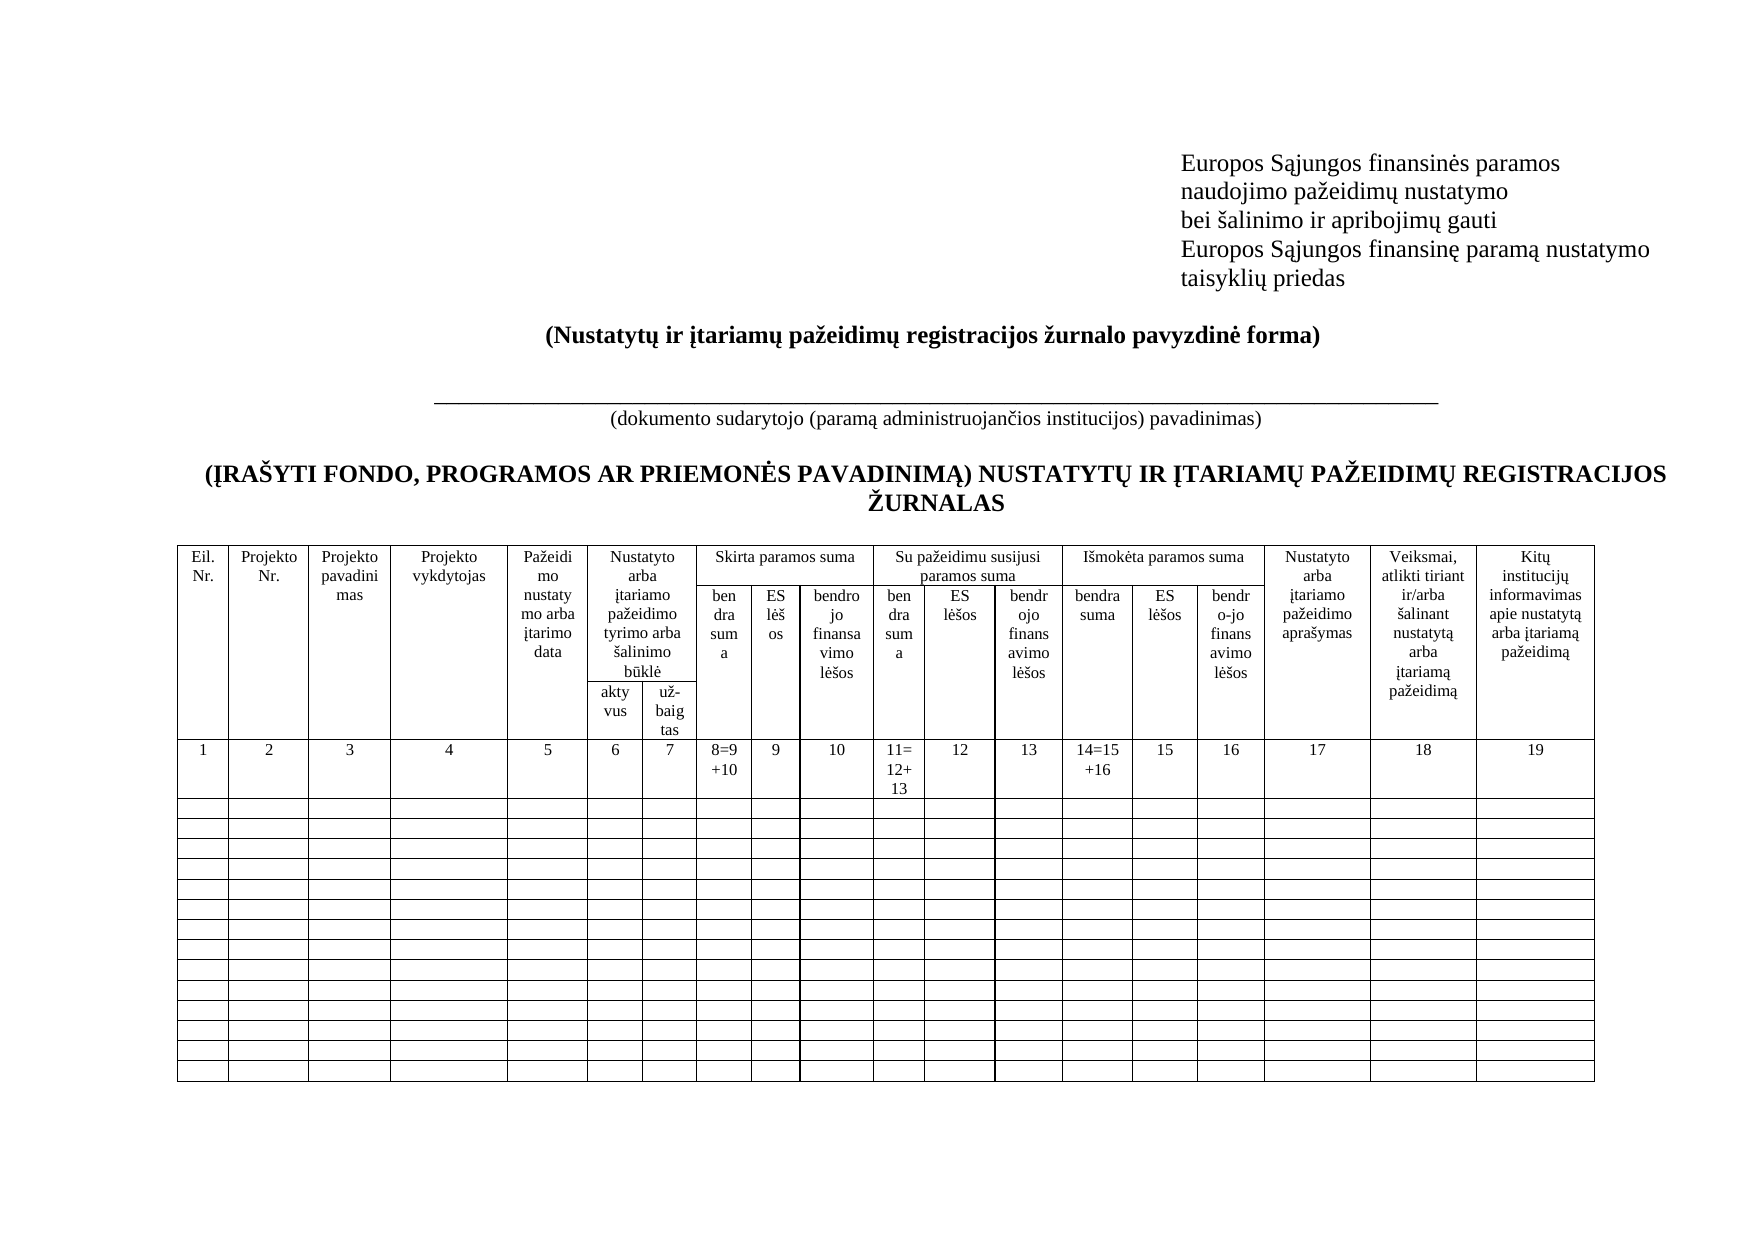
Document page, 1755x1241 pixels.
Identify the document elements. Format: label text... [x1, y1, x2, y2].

table_cell [1198, 1021, 1264, 1040]
table_cell [1265, 960, 1370, 979]
table_cell [178, 799, 228, 818]
table_cell [1371, 920, 1476, 939]
table_cell [801, 1001, 873, 1020]
text Europos Sąjungos finansinės paramos [177, 148, 1695, 176]
table_cell [996, 900, 1062, 919]
table_cell [178, 839, 228, 858]
table_cell [1265, 859, 1370, 878]
table_cell [1133, 900, 1197, 919]
table_cell [1133, 1021, 1197, 1040]
table_cell [1133, 981, 1197, 1000]
table_cell [874, 880, 924, 899]
table_cell [643, 920, 696, 939]
table_cell [801, 880, 873, 899]
table_cell [874, 1061, 924, 1081]
table_cell [229, 900, 308, 919]
table_cell [996, 940, 1062, 959]
table_cell [229, 981, 308, 1000]
table_cell [1133, 920, 1197, 939]
table_cell [588, 900, 642, 919]
table_cell [1371, 880, 1476, 899]
table_cell [1477, 1041, 1594, 1060]
table_cell [588, 819, 642, 838]
table_cell [996, 839, 1062, 858]
text naudojimo pažeidimų nustatymo [177, 176, 1695, 205]
table_cell [1265, 1021, 1370, 1040]
table_cell [925, 1041, 994, 1060]
table_cell [1371, 1061, 1476, 1081]
table_cell 17 [1265, 740, 1370, 798]
table_cell [1133, 859, 1197, 878]
table_cell [801, 1041, 873, 1060]
text (ĮRAŠYTI FONDO, PROGRAMOS AR PRIEMONĖS PAVADINIMĄ) NUSTATYTŲ IR ĮTARIAMŲ PAŽEIDIMŲ REGISTRACIJOS ŽURNALAS [177, 459, 1695, 517]
table_cell [925, 1061, 994, 1081]
table_cell [643, 880, 696, 899]
table_cell [309, 981, 390, 1000]
table_cell [697, 900, 751, 919]
table_cell [697, 940, 751, 959]
table_cell bendrojo finansavimo lėšos [801, 586, 873, 739]
table_cell [874, 1001, 924, 1020]
table_cell [1265, 981, 1370, 1000]
table_header Eil. Nr. [178, 546, 228, 739]
table_cell [178, 859, 228, 878]
table_cell [1063, 859, 1132, 878]
table_cell [229, 880, 308, 899]
table_cell [1063, 1041, 1132, 1060]
table_header Išmokėta paramos suma [1063, 546, 1264, 585]
table_cell bendra suma [874, 586, 924, 739]
table_cell [309, 1021, 390, 1040]
table_cell [309, 799, 390, 818]
table_cell [1371, 981, 1476, 1000]
table_cell [229, 819, 308, 838]
table_cell [229, 920, 308, 939]
table_cell [697, 981, 751, 1000]
table_cell [229, 1021, 308, 1040]
table_cell 13 [996, 740, 1062, 798]
table_cell [643, 940, 696, 959]
table_cell [1063, 1001, 1132, 1020]
table_cell [1063, 880, 1132, 899]
table_cell [229, 1001, 308, 1020]
table_cell bendra suma [697, 586, 751, 739]
table_cell 1 [178, 740, 228, 798]
table_cell [1371, 1041, 1476, 1060]
table_cell [229, 960, 308, 979]
table_cell [752, 799, 799, 818]
text Europos Sąjungos finansinę paramą nustatymo [177, 234, 1695, 263]
table_cell [229, 839, 308, 858]
table_cell [697, 819, 751, 838]
table_cell [178, 1001, 228, 1020]
table_cell [643, 1041, 696, 1060]
table_cell [643, 839, 696, 858]
table_cell [643, 1001, 696, 1020]
table_cell 8=9+10 [697, 740, 751, 798]
table_cell [874, 1041, 924, 1060]
table_cell [801, 799, 873, 818]
table_cell bendro-jo finansavimo lėšos [1198, 586, 1264, 739]
table_cell [643, 981, 696, 1000]
table_cell [309, 839, 390, 858]
table_cell [1198, 880, 1264, 899]
table_cell [1133, 1041, 1197, 1060]
table_cell [1198, 900, 1264, 919]
table_cell [588, 981, 642, 1000]
table_header Nustatyto arba įtariamo pažeidimo aprašymas [1265, 546, 1370, 739]
table_cell [178, 940, 228, 959]
table_cell [874, 1021, 924, 1040]
table_cell [1133, 1001, 1197, 1020]
table_cell bendra suma [1063, 586, 1132, 739]
table_cell [508, 799, 587, 818]
table_header Projekto vykdytojas [391, 546, 507, 739]
table_cell [697, 1021, 751, 1040]
table_cell [1371, 819, 1476, 838]
table_cell [643, 960, 696, 979]
table_cell [1265, 920, 1370, 939]
table_cell [588, 799, 642, 818]
table_cell [1371, 1021, 1476, 1040]
table_cell [874, 981, 924, 1000]
table_cell 18 [1371, 740, 1476, 798]
table_cell [1198, 859, 1264, 878]
table_cell [1063, 940, 1132, 959]
table_cell [309, 960, 390, 979]
table_cell [752, 981, 799, 1000]
table_cell [229, 799, 308, 818]
table_cell [1198, 920, 1264, 939]
table_cell [643, 819, 696, 838]
table_cell [1063, 839, 1132, 858]
table_cell [588, 960, 642, 979]
table_cell [309, 819, 390, 838]
table_cell [1477, 940, 1594, 959]
table_cell [874, 900, 924, 919]
table_cell [391, 819, 507, 838]
table_cell [752, 1041, 799, 1060]
table_cell [996, 799, 1062, 818]
table_cell [588, 1001, 642, 1020]
table_cell [1198, 819, 1264, 838]
table_cell [1265, 880, 1370, 899]
table_cell [801, 1021, 873, 1040]
table_cell [801, 940, 873, 959]
table_cell [178, 819, 228, 838]
table_cell [391, 900, 507, 919]
table_cell [925, 940, 994, 959]
table_cell [925, 839, 994, 858]
table_cell [996, 981, 1062, 1000]
table_cell [1133, 960, 1197, 979]
table_cell [309, 880, 390, 899]
table_cell [1133, 1061, 1197, 1081]
table_cell [801, 900, 873, 919]
table_cell [925, 819, 994, 838]
table_cell 2 [229, 740, 308, 798]
table_cell [508, 819, 587, 838]
table_cell [643, 859, 696, 878]
table_cell [1265, 1061, 1370, 1081]
table_cell [1477, 1061, 1594, 1081]
table_cell [508, 839, 587, 858]
table_cell [801, 1061, 873, 1081]
table_cell [697, 859, 751, 878]
table_cell [697, 960, 751, 979]
table_cell 9 [752, 740, 799, 798]
table_cell [1265, 1001, 1370, 1020]
table_cell [697, 1061, 751, 1081]
table_cell [309, 900, 390, 919]
table_cell [1477, 880, 1594, 899]
table_cell ES lėšos [1133, 586, 1197, 739]
table_cell [874, 940, 924, 959]
table_cell 3 [309, 740, 390, 798]
table_cell aktyvus [588, 682, 642, 739]
table_cell [391, 1001, 507, 1020]
table_cell [1063, 900, 1132, 919]
table_cell [925, 920, 994, 939]
table_cell [309, 1041, 390, 1060]
table_cell [801, 859, 873, 878]
table_cell [229, 859, 308, 878]
table_cell [229, 940, 308, 959]
table_cell [752, 1021, 799, 1040]
table_cell [1198, 1041, 1264, 1060]
table_cell [508, 1061, 587, 1081]
table_cell [309, 940, 390, 959]
table_cell [643, 900, 696, 919]
table_cell [874, 839, 924, 858]
table_cell [801, 960, 873, 979]
table_cell [925, 900, 994, 919]
table_cell [391, 799, 507, 818]
table_cell [309, 1001, 390, 1020]
table_cell [925, 1001, 994, 1020]
table_cell [1198, 960, 1264, 979]
table_header Skirta paramos suma [697, 546, 873, 585]
table_cell [1477, 839, 1594, 858]
table_cell [1477, 981, 1594, 1000]
table_cell [1371, 1001, 1476, 1020]
table_cell [588, 880, 642, 899]
table_cell [752, 859, 799, 878]
table_cell ES lėšos [752, 586, 799, 739]
table_cell [996, 960, 1062, 979]
table_cell [1133, 839, 1197, 858]
table_cell [925, 880, 994, 899]
table_cell [508, 981, 587, 1000]
table_cell [588, 839, 642, 858]
table_header Nustatyto arba įtariamo pažeidimo tyrimo arba šalinimo būklė [588, 546, 696, 681]
table_cell [178, 1041, 228, 1060]
table_cell [1133, 819, 1197, 838]
table_cell [178, 900, 228, 919]
table_cell [1063, 799, 1132, 818]
table_cell 4 [391, 740, 507, 798]
table_cell [996, 1041, 1062, 1060]
text taisyklių priedas [177, 263, 1695, 291]
table_cell [996, 880, 1062, 899]
table_cell [874, 819, 924, 838]
table_cell [508, 1041, 587, 1060]
table_cell [391, 859, 507, 878]
table_header Projekto Nr. [229, 546, 308, 739]
table_header Veiksmai, atlikti tiriant ir/arba šalinant nustatytą arba įtariamą pažeidimą [1371, 546, 1476, 739]
table_cell [697, 799, 751, 818]
table_cell [752, 819, 799, 838]
table_cell [178, 981, 228, 1000]
table_cell [1063, 1061, 1132, 1081]
table_cell [508, 1001, 587, 1020]
table_cell [996, 1001, 1062, 1020]
table_cell [801, 819, 873, 838]
table_cell [1477, 1001, 1594, 1020]
table_cell [752, 960, 799, 979]
table_cell [1133, 880, 1197, 899]
table_cell [1265, 839, 1370, 858]
table_cell [1198, 799, 1264, 818]
table_cell [996, 859, 1062, 878]
table_cell [229, 1041, 308, 1060]
text bei šalinimo ir apribojimų gauti [177, 205, 1695, 234]
table_cell 19 [1477, 740, 1594, 798]
table_cell [996, 1061, 1062, 1081]
table_cell [801, 981, 873, 1000]
table_cell [752, 940, 799, 959]
table_cell [178, 1061, 228, 1081]
table_cell [874, 960, 924, 979]
table_header Pažeidimo nustatymo arba įtarimo data [508, 546, 587, 739]
table_cell [752, 1061, 799, 1081]
table_cell [1198, 1001, 1264, 1020]
table_cell [1371, 960, 1476, 979]
table_cell [752, 1001, 799, 1020]
table_cell [925, 981, 994, 1000]
table_cell [588, 1021, 642, 1040]
table_cell [752, 839, 799, 858]
table_cell [996, 920, 1062, 939]
table_header Su pažeidimu susijusi paramos suma [874, 546, 1062, 585]
table_cell [697, 880, 751, 899]
table_cell [752, 920, 799, 939]
table_cell [1477, 799, 1594, 818]
table_cell [697, 1001, 751, 1020]
table_cell [391, 1021, 507, 1040]
table_cell [1063, 920, 1132, 939]
table_cell [1477, 1021, 1594, 1040]
table_cell [178, 920, 228, 939]
table_cell [874, 920, 924, 939]
table_cell [178, 1021, 228, 1040]
table_cell [508, 960, 587, 979]
table_cell 5 [508, 740, 587, 798]
table_cell [391, 839, 507, 858]
table_cell [801, 920, 873, 939]
table_cell [1063, 981, 1132, 1000]
table_cell [925, 859, 994, 878]
table_cell [391, 1041, 507, 1060]
table_cell [309, 920, 390, 939]
table_cell [874, 859, 924, 878]
table_cell [1477, 920, 1594, 939]
table_cell [1371, 940, 1476, 959]
table_cell 7 [643, 740, 696, 798]
table_cell 14=15+16 [1063, 740, 1132, 798]
table_cell [391, 1061, 507, 1081]
table_cell 16 [1198, 740, 1264, 798]
table_cell [1265, 900, 1370, 919]
table_cell [643, 1061, 696, 1081]
table_cell [996, 819, 1062, 838]
table_cell [391, 981, 507, 1000]
table_cell [588, 1041, 642, 1060]
table_cell [1371, 839, 1476, 858]
table_cell [697, 839, 751, 858]
table_cell [391, 920, 507, 939]
table_header Kitų institucijų informavimas apie nustatytą arba įtariamą pažeidimą [1477, 546, 1594, 739]
table_cell [801, 839, 873, 858]
table_cell [925, 1021, 994, 1040]
table_cell [697, 920, 751, 939]
table_cell [1198, 981, 1264, 1000]
table_cell [1063, 1021, 1132, 1040]
table_cell [391, 960, 507, 979]
text (dokumento sudarytojo (paramą administruojančios institucijos) pavadinimas) [177, 406, 1695, 430]
table_cell [1371, 799, 1476, 818]
table_cell [643, 1021, 696, 1040]
table_cell [178, 960, 228, 979]
table_cell [508, 920, 587, 939]
text (Nustatytų ir įtariamų pažeidimų registracijos žurnalo pavyzdinė forma) [177, 320, 1695, 349]
table_cell [697, 1041, 751, 1060]
table_cell 11=12+13 [874, 740, 924, 798]
table_cell [178, 880, 228, 899]
table_cell [1133, 799, 1197, 818]
table_cell [508, 1021, 587, 1040]
table_cell [588, 1061, 642, 1081]
table_cell [391, 940, 507, 959]
table_cell [1265, 940, 1370, 959]
table_cell [1198, 1061, 1264, 1081]
table_cell [1265, 819, 1370, 838]
table_cell [1198, 839, 1264, 858]
table_cell bendrojo finansavimo lėšos [996, 586, 1062, 739]
table_cell [1063, 960, 1132, 979]
table_cell 15 [1133, 740, 1197, 798]
table_cell [588, 859, 642, 878]
table_cell [1477, 960, 1594, 979]
table_cell [874, 799, 924, 818]
table_cell 6 [588, 740, 642, 798]
table_cell [309, 1061, 390, 1081]
table_cell [1265, 1041, 1370, 1060]
table_cell [1477, 819, 1594, 838]
table_cell [309, 859, 390, 878]
table_cell [1133, 940, 1197, 959]
table_cell [588, 920, 642, 939]
table_cell [588, 940, 642, 959]
table_header Projekto pavadinimas [309, 546, 390, 739]
table_cell [508, 900, 587, 919]
table_cell [1063, 819, 1132, 838]
table_cell [1265, 799, 1370, 818]
table_cell 10 [801, 740, 873, 798]
table_cell [391, 880, 507, 899]
table_cell [925, 960, 994, 979]
table_cell [1371, 859, 1476, 878]
table_cell [1477, 859, 1594, 878]
table_cell [996, 1021, 1062, 1040]
table_cell [508, 859, 587, 878]
table_cell 12 [925, 740, 994, 798]
table_cell [508, 880, 587, 899]
table_cell [508, 940, 587, 959]
table_cell [752, 900, 799, 919]
table_cell [229, 1061, 308, 1081]
table_cell už-baigtas [643, 682, 696, 739]
table_cell ES lėšos [925, 586, 994, 739]
table_cell [925, 799, 994, 818]
table_cell [1371, 900, 1476, 919]
table_cell [643, 799, 696, 818]
table_cell [1198, 940, 1264, 959]
table_cell [752, 880, 799, 899]
table_cell [1477, 900, 1594, 919]
